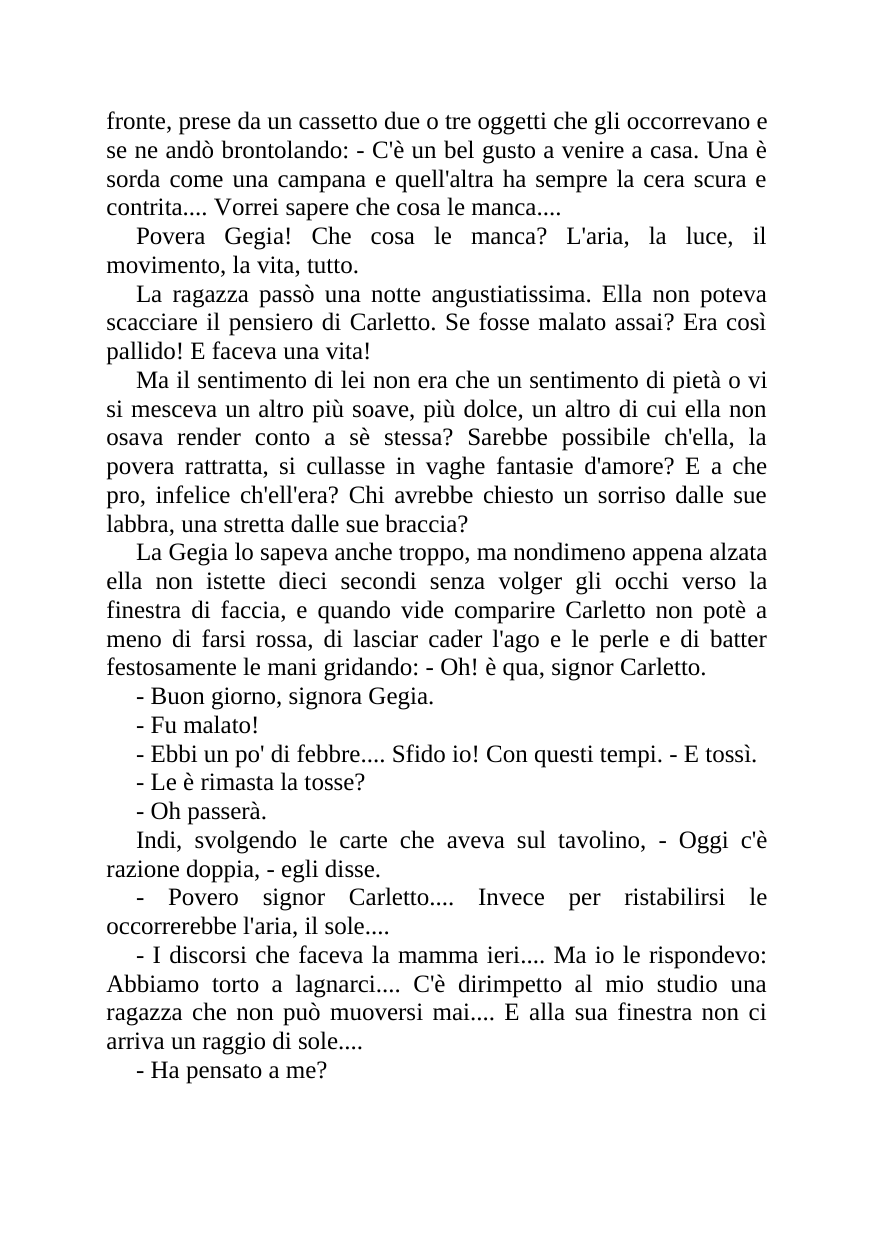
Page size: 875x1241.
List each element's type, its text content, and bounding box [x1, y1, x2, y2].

text Indi, svolgendo le carte che aveva sul tavolino, - Oggi c'è razione doppia, - egli disse. [106, 825, 768, 882]
text - Povero signor Carletto.... Invece per ristabilirsi le occorrerebbe l'aria, il sole.... [106, 882, 768, 940]
text - Buon giorno, signora Gegia. [106, 681, 768, 710]
text Ma il sentimento di lei non era che un sentimento di pietà o vi si mesceva un altro più soave, più dolce, un altro di cui ella non osava render conto a sè stessa? Sarebbe possibile ch'ella, la povera rattratta, si cullasse in vaghe fantasie d'amore? E a che pro, infelice ch'ell'era? Chi avrebbe chiesto un sorriso dalle sue labbra, una stretta dalle sue braccia? [106, 365, 768, 537]
text - Ha pensato a me? [106, 1055, 768, 1084]
text Povera Gegia! Che cosa le manca? L'aria, la luce, il movimento, la vita, tutto. [106, 221, 768, 279]
text - Ebbi un po' di febbre.... Sfido io! Con questi tempi. - E tossì. [106, 739, 768, 767]
text - Le è rimasta la tosse? [106, 767, 768, 796]
text - I discorsi che faceva la mamma ieri.... Ma io le rispondevo: Abbiamo torto a lagnarci.... C'è dirimpetto al mio studio una ragazza che non può muoversi mai.... E alla sua finestra non ci arriva un raggio di sole.... [106, 940, 768, 1055]
text - Fu malato! [106, 710, 768, 739]
text La Gegia lo sapeva anche troppo, ma nondimeno appena alzata ella non istette dieci secondi senza volger gli occhi verso la finestra di faccia, e quando vide comparire Carletto non potè a meno di farsi rossa, di lasciar cader l'ago e le perle e di batter festosamente le mani gridando: - Oh! è qua, signor Carletto. [106, 537, 768, 681]
text La ragazza passò una notte angustiatissima. Ella non poteva scacciare il pensiero di Carletto. Se fosse malato assai? Era così pallido! E faceva una vita! [106, 279, 768, 365]
text - Oh passerà. [106, 796, 768, 825]
text fronte, prese da un cassetto due o tre oggetti che gli occorrevano e se ne andò brontolando: - C'è un bel gusto a venire a casa. Una è sorda come una campana e quell'altra ha sempre la cera scura e contrita.... Vorrei sapere che cosa le manca.... [106, 106, 768, 221]
